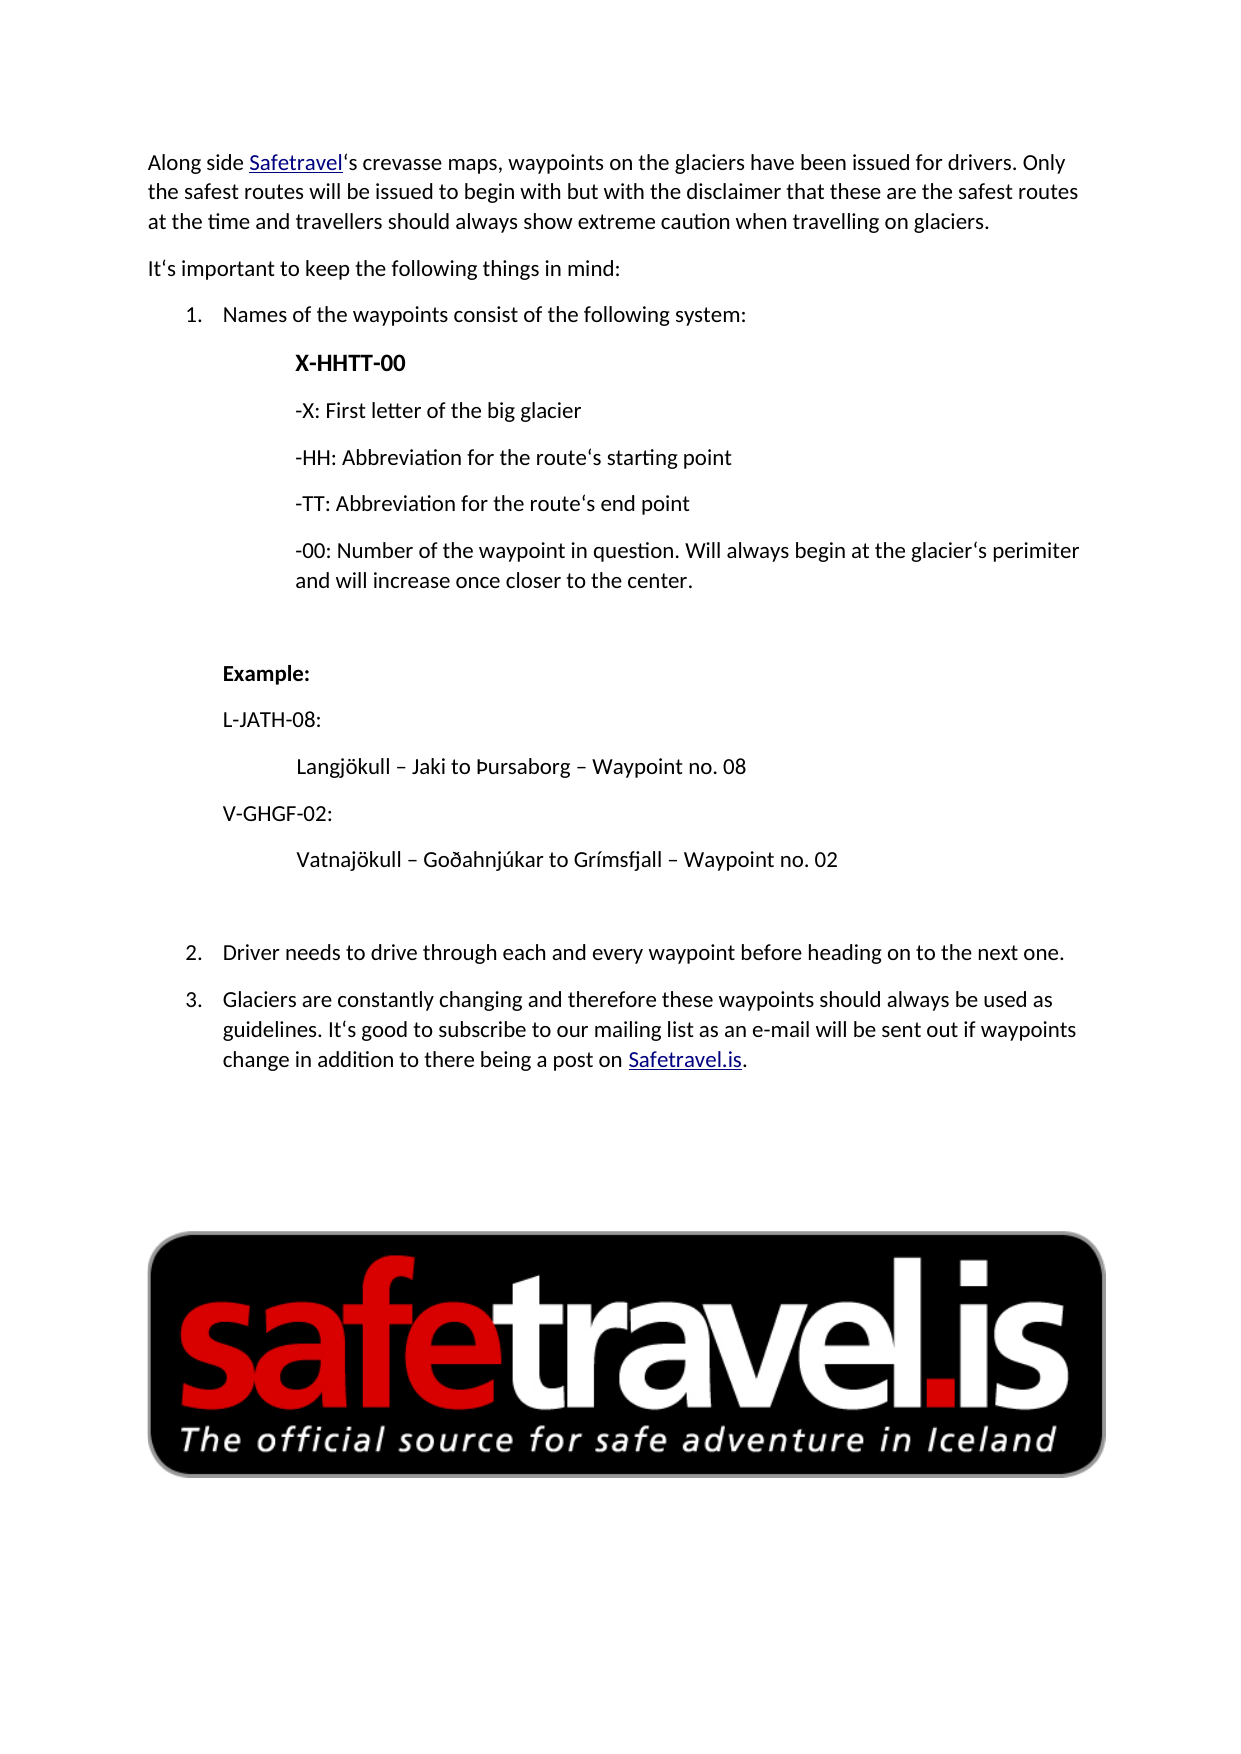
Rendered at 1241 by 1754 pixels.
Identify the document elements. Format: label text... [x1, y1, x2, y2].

list -X: First letter of the big glacier [295, 396, 1093, 424]
list Langjökull – Jaki to Þursaborg – Waypoint no. 08 [223, 752, 1093, 780]
list Example: [223, 659, 1093, 687]
text It‘s important to keep the following things in mind: [148, 254, 1093, 282]
list -00: Number of the waypoint in question. Will always begin at the glacier‘s perimiter and will increase once closer to the center. [295, 536, 1093, 594]
list Glaciers are constantly changing and therefore these waypoints should always be used as guidelines. It‘s good to subscribe to our mailing list as an e-mail will be sent out if waypoints change in addition to there being a post on Safetravel.is. [185, 985, 1093, 1073]
list X-HHTT-00 [295, 347, 1093, 378]
list Vatnajökull – Goðahnjúkar to Grímsfjall – Waypoint no. 02 [223, 845, 1093, 873]
list L-JATH-08: [223, 706, 1093, 734]
text Along side Safetravel‘s crevasse maps, waypoints on the glaciers have been issued for drivers. Only the safest routes will be issued to begin with but with the disclaimer that these are the safest routes at the time and travellers should always show extreme caution when travelling on glaciers. [148, 148, 1093, 235]
list Driver needs to drive through each and every waypoint before heading on to the next one. [185, 938, 1093, 966]
list -TT: Abbreviation for the route‘s end point [295, 489, 1093, 517]
list V-GHGF-02: [223, 799, 1093, 827]
list -HH: Abbreviation for the route‘s starting point [295, 443, 1093, 471]
list Names of the waypoints consist of the following system: [185, 301, 1093, 328]
